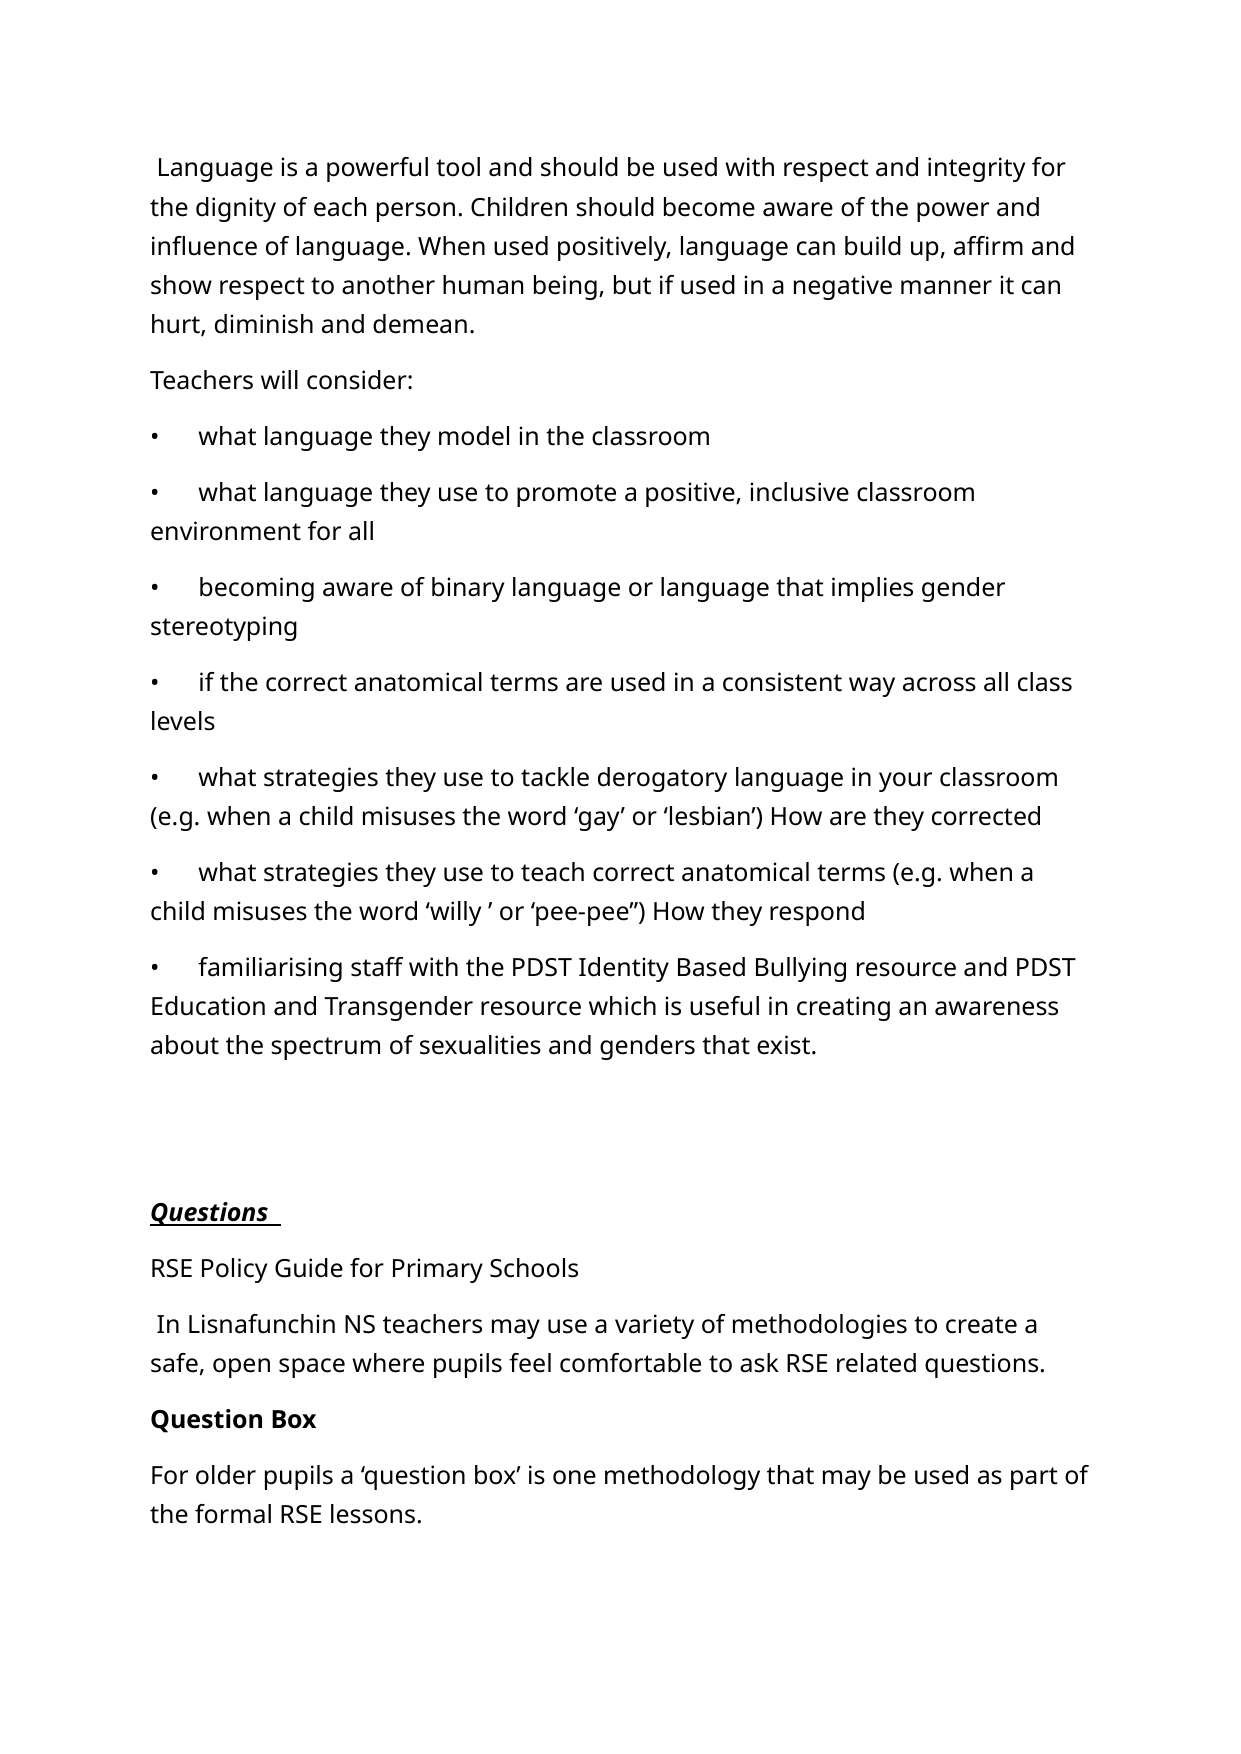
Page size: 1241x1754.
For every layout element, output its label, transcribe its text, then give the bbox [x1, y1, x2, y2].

text • what language they model in the classroom [150, 418, 1090, 452]
text • if the correct anatomical terms are used in a consistent way across all class levels [150, 664, 1090, 737]
text For older pupils a ‘question box’ is one methodology that may be used as part of the formal RSE lessons. [150, 1457, 1090, 1531]
text Language is a powerful tool and should be used with respect and integrity for the dignity of each person. Children should become aware of the power and influence of language. When used positively, language can build up, affirm and show respect to another human being, but if used in a negative manner it can hurt, diminish and demean. [150, 150, 1090, 341]
text • what strategies they use to teach correct anatomical terms (e.g. when a child misuses the word ‘willy ’ or ‘pee-pee’’) How they respond [150, 854, 1090, 927]
text • what language they use to promote a positive, inclusive classroom environment for all [150, 474, 1090, 547]
text • becoming aware of binary language or language that implies gender stereotyping [150, 569, 1090, 642]
text In Lisnafunchin NS teachers may use a variety of methodologies to create a safe, open space where pupils feel comfortable to ask RSE related questions. [150, 1307, 1090, 1380]
text • familiarising staff with the PDST Identity Based Bullying resource and PDST Education and Transgender resource which is useful in creating an awareness about the spectrum of sexualities and genders that exist. [150, 949, 1090, 1062]
text Questions [150, 1195, 1090, 1229]
text Question Box [150, 1402, 1090, 1436]
text Teachers will consider: [150, 362, 1090, 397]
text RSE Policy Guide for Primary Schools [150, 1251, 1090, 1285]
text • what strategies they use to tackle derogatory language in your classroom (e.g. when a child misuses the word ‘gay’ or ‘lesbian’) How are they corrected [150, 759, 1090, 832]
